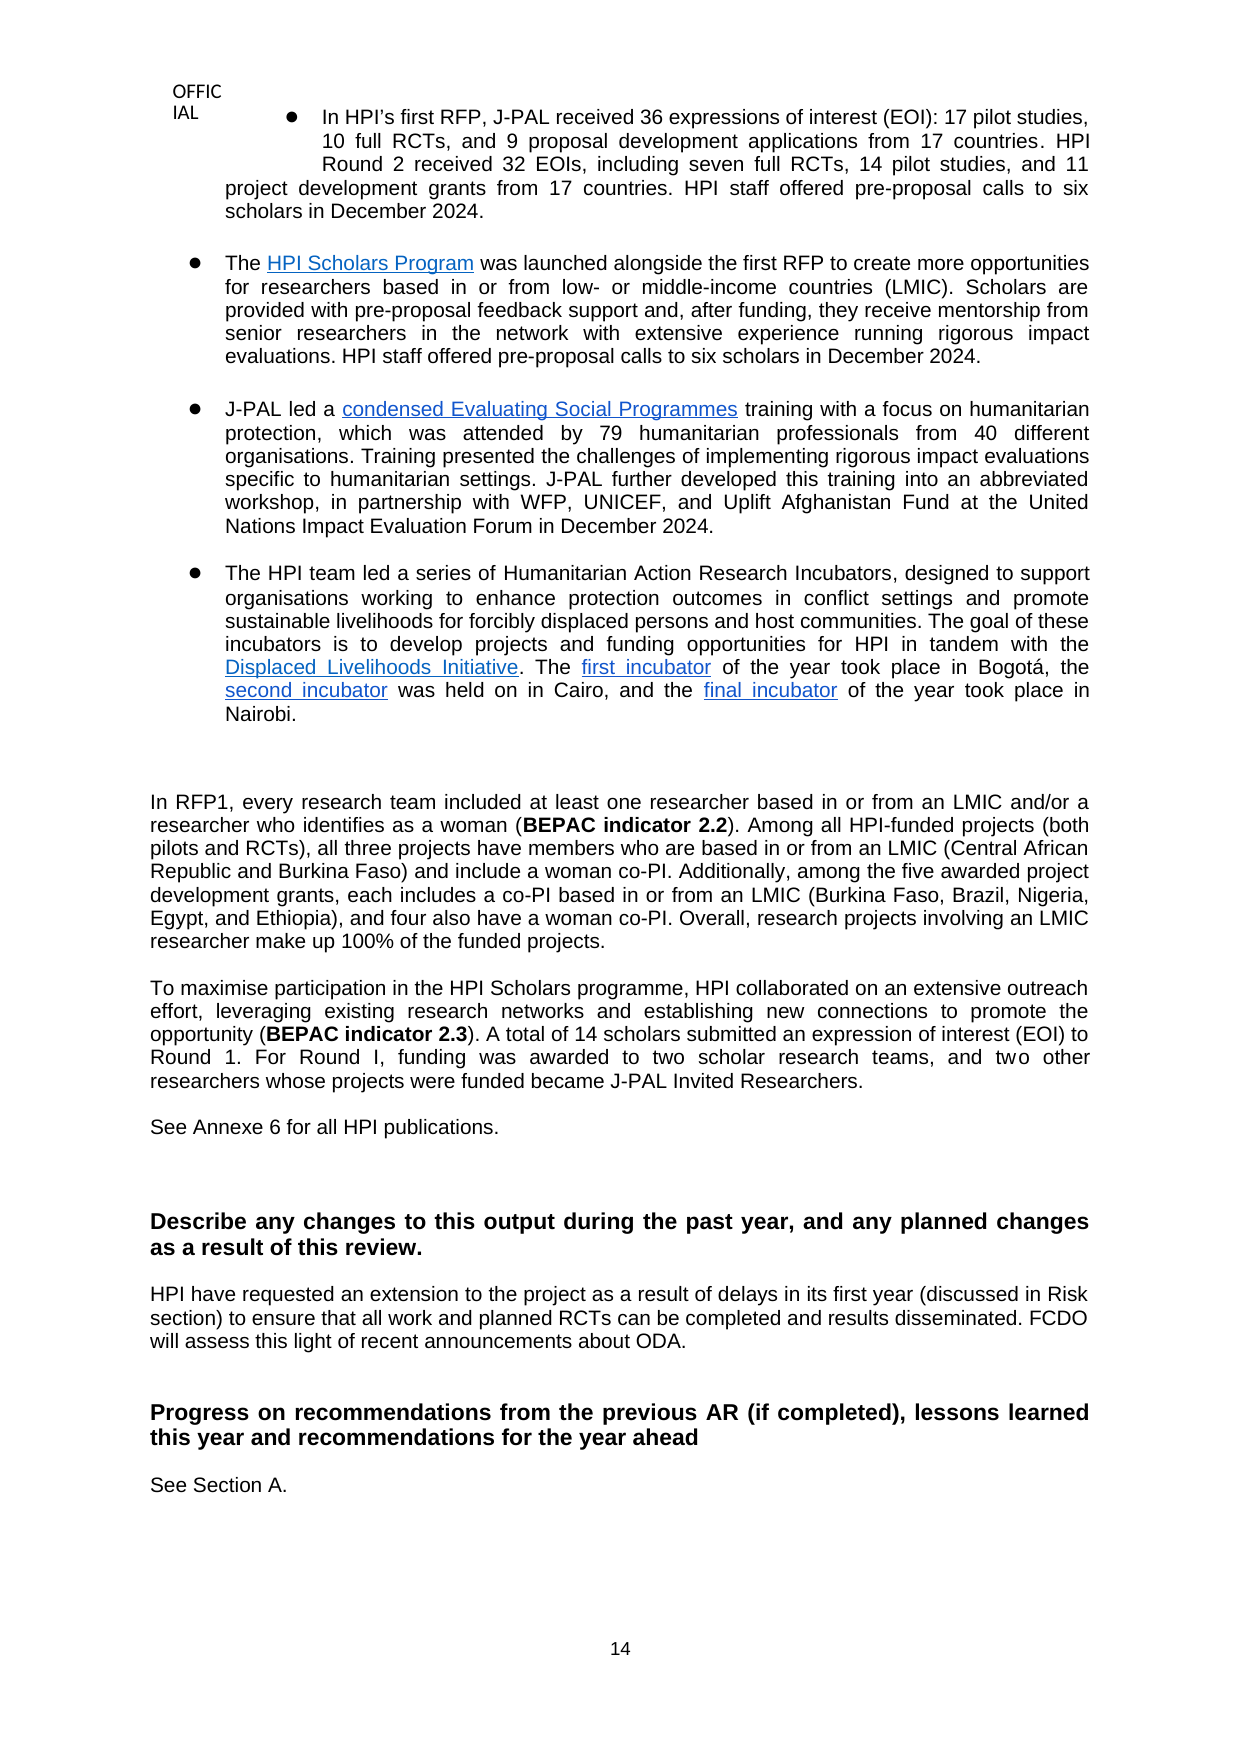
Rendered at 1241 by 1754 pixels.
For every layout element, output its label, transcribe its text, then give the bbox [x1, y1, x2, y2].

text HPI have requested an extension to the project as a result of delays in its first year (discussed in Risk section) to ensure that all work and planned RCTs can be completed and results disseminated. FCDO will assess this light of recent announcements about ODA. [150, 1283, 1090, 1353]
text Describe any changes to this output during the past year, and any planned changes as a result of this review. [150, 1208, 1090, 1260]
text To maximise participation in the HPI Scholars programme, HPI collaborated on an extensive outreach effort, leveraging existing research networks and establishing new connections to promote the opportunity (BEPAC indicator 2.3). A total of 14 scholars submitted an expression of interest (EOI) to Round 1. For Round I, funding was awarded to two scholar research teams, and two other researchers whose projects were funded became J-PAL Invited Researchers. [150, 976, 1090, 1092]
list The HPI team led a series of Humanitarian Action Research Incubators, designed to support organisations working to enhance protection outcomes in conflict settings and promote sustainable livelihoods for forcibly displaced persons and host communities. The goal of these incubators is to develop projects and funding opportunities for HPI in tandem with the Displaced Livelihoods Initiative. The first incubator of the year took place in Bogotá, the second incubator was held on in Cairo, and the final incubator of the year took place in Nairobi. [187, 558, 1090, 726]
text See Section A. [150, 1474, 1090, 1497]
list J-PAL led a condensed Evaluating Social Programmes training with a focus on humanitarian protection, which was attended by 79 humanitarian professionals from 40 different organisations. Training presented the challenges of implementing rigorous impact evaluations specific to humanitarian settings. J-PAL further developed this training into an abbreviated workshop, in partnership with WFP, UNICEF, and Uplift Afghanistan Fund at the United Nations Impact Evaluation Forum in December 2024. [187, 393, 1090, 537]
list In HPI’s first RFP, J-PAL received 36 expressions of interest (EOI): 17 pilot studies, 10 full RCTs, and 9 proposal development applications from 17 countries. HPI Round 2 received 32 EOIs, including seven full RCTs, 14 pilot studies, and 11 project development grants from 17 countries. HPI staff offered pre-proposal calls to six scholars in December 2024. [187, 102, 1090, 222]
text Progress on recommendations from the previous AR (if completed), lessons learned this year and recommendations for the year ahead [150, 1399, 1090, 1450]
text In RFP1, every research team included at least one researcher based in or from an LMIC and/or a researcher who identifies as a woman (BEPAC indicator 2.2). Among all HPI-funded projects (both pilots and RCTs), all three projects have members who are based in or from an LMIC (Central African Republic and Burkina Faso) and include a woman co-PI. Additionally, among the five awarded project development grants, each includes a co-PI based in or from an LMIC (Burkina Faso, Brazil, Nigeria, Egypt, and Ethiopia), and four also have a woman co-PI. Overall, research projects involving an LMIC researcher make up 100% of the funded projects. [150, 790, 1090, 953]
list The HPI Scholars Program was launched alongside the first RFP to create more opportunities for researchers based in or from low- or middle-income countries (LMIC). Scholars are provided with pre-proposal feedback support and, after funding, they receive mentorship from senior researchers in the network with extensive experience running rigorous impact evaluations. HPI staff offered pre-proposal calls to six scholars in December 2024. [187, 247, 1090, 368]
text See Annexe 6 for all HPI publications. [150, 1116, 1090, 1139]
